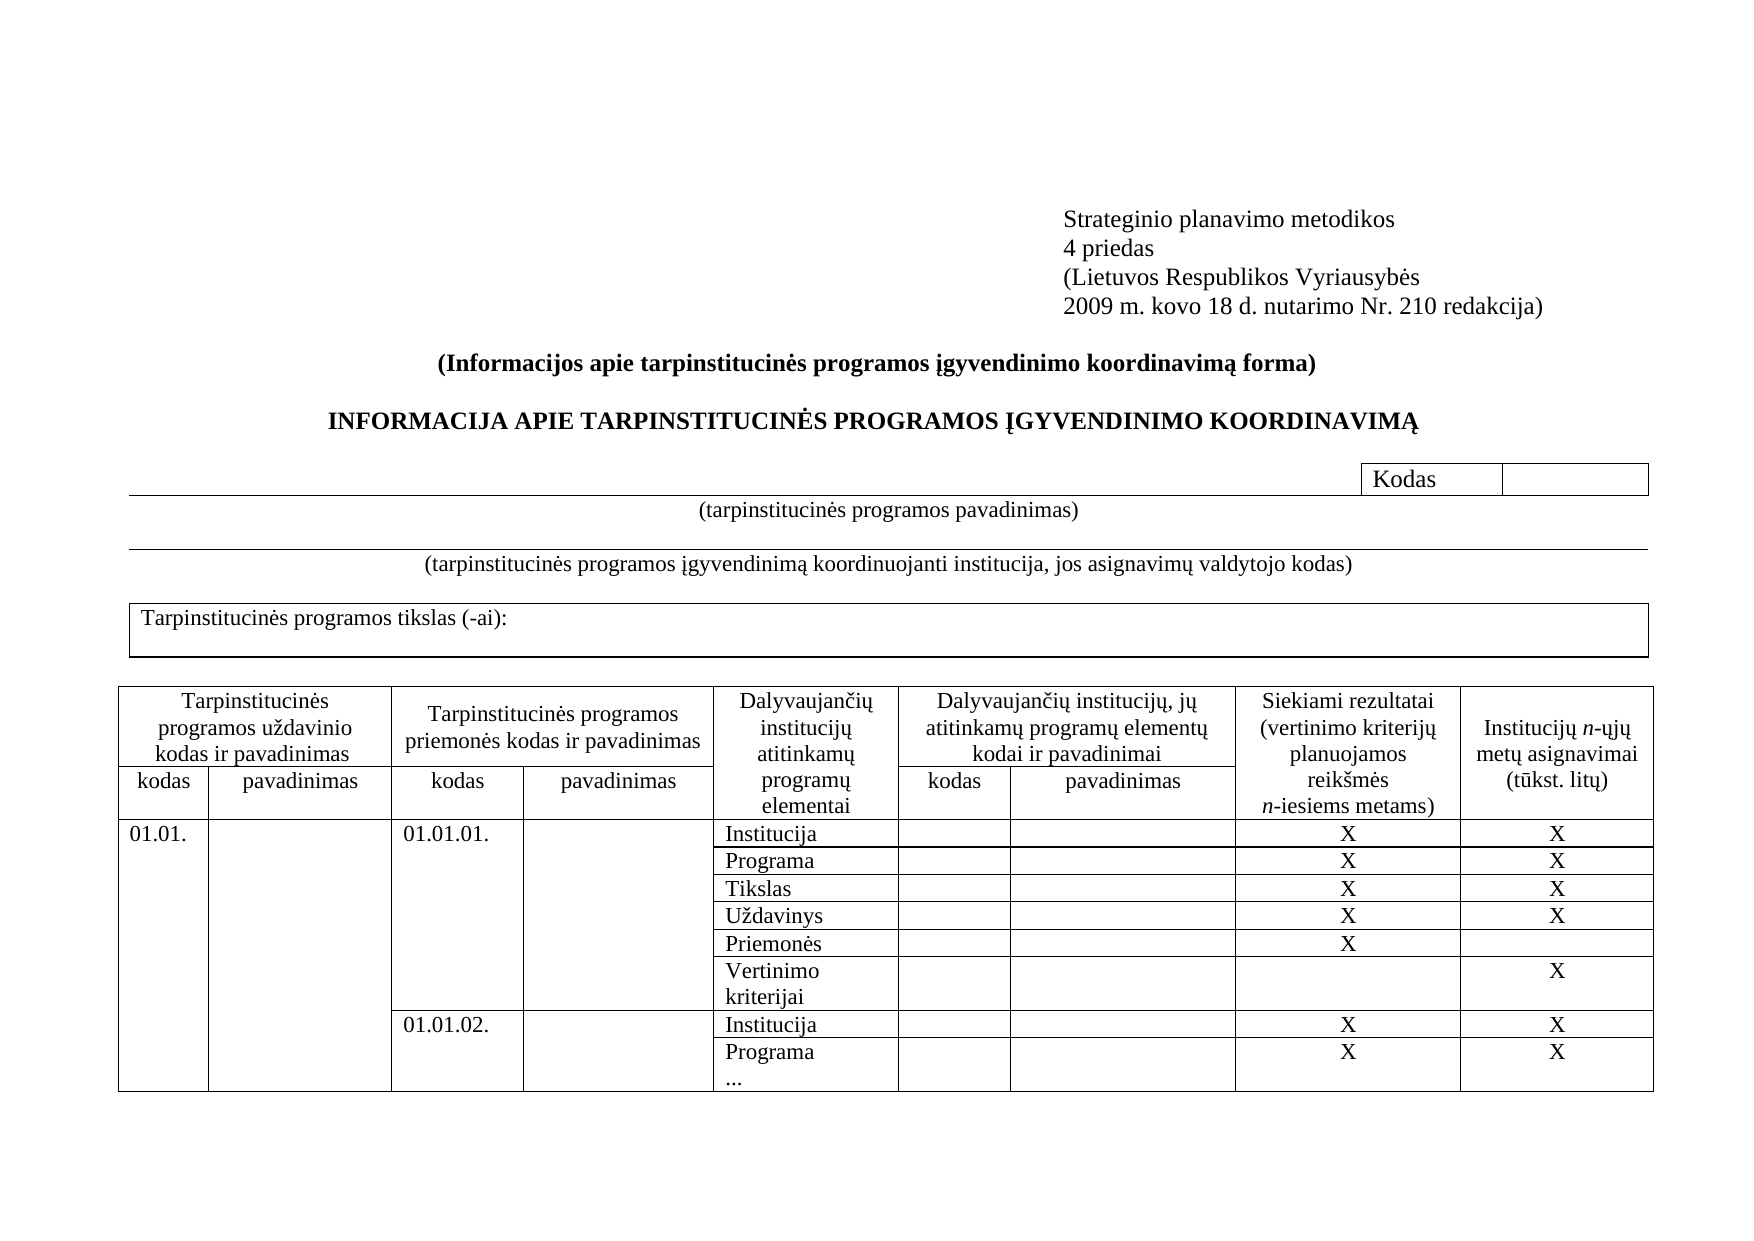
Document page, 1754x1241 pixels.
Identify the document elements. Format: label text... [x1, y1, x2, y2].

table_cell [899, 820, 1010, 846]
table_cell [899, 930, 1010, 956]
table_cell X [1236, 848, 1460, 874]
table_cell X [1461, 957, 1653, 1010]
table_cell [524, 1011, 713, 1091]
table_cell [899, 875, 1010, 901]
table_cell [1011, 902, 1235, 928]
table_cell pavadinimas [209, 767, 391, 819]
table_cell X [1461, 820, 1653, 846]
table_cell [980, 523, 1648, 549]
table_cell [1461, 930, 1653, 956]
table_header [881, 463, 979, 495]
table_cell [1011, 820, 1235, 846]
table_header [129, 463, 881, 495]
table_cell Programa ... [714, 1038, 898, 1091]
table_cell X [1461, 875, 1653, 901]
text INFORMACIJA APIE TARPINSTITUCINĖS PROGRAMOS ĮGYVENDINIMO KOORDINAVIMĄ [118, 406, 1636, 434]
table_cell X [1236, 902, 1460, 928]
table_cell (tarpinstitucinės programos įgyvendinimą koordinuojanti institucija, jos asignavimų valdytojo kodas) [129, 550, 1648, 577]
table_header Institucijų n-ųjų metų asignavimai (tūkst. litų) [1461, 687, 1653, 819]
table_cell X [1461, 1038, 1653, 1091]
table_header Dalyvaujančių institucijų, jų atitinkamų programų elementų kodai ir pavadinimai [899, 687, 1235, 766]
table_cell pavadinimas [524, 767, 713, 819]
table_cell [1236, 957, 1460, 1010]
table_cell Institucija [714, 1011, 898, 1037]
table_cell [899, 1038, 1010, 1091]
text 4 priedas [1063, 233, 1636, 262]
text 2009 m. kovo 18 d. nutarimo Nr. 210 redakcija) [1063, 291, 1636, 319]
table_cell [524, 820, 713, 1010]
table_cell X [1236, 820, 1460, 846]
table_header Tarpinstitucinės programos uždavinio kodas ir pavadinimas [119, 687, 391, 766]
table_cell [899, 957, 1010, 1010]
table_cell [1011, 1011, 1235, 1037]
table_cell [881, 523, 979, 549]
table_cell Tikslas [714, 875, 898, 901]
table_cell [129, 523, 881, 549]
table_cell X [1236, 1038, 1460, 1091]
table_cell 01.01. [119, 820, 208, 1091]
table_cell [209, 820, 391, 1091]
table_header Siekiami rezultatai (vertinimo kriterijų planuojamos reikšmės n-iesiems metams) [1236, 687, 1460, 819]
table_cell X [1236, 875, 1460, 901]
table_cell [1011, 1038, 1235, 1091]
text (Lietuvos Respublikos Vyriausybės [1063, 262, 1636, 291]
table_cell [1011, 930, 1235, 956]
table_cell Vertinimo kriterijai [714, 957, 898, 1010]
text (Informacijos apie tarpinstitucinės programos įgyvendinimo koordinavimą forma) [118, 348, 1636, 377]
text Strateginio planavimo metodikos [1063, 204, 1636, 233]
table_cell X [1461, 902, 1653, 928]
table_cell X [1236, 930, 1460, 956]
table_cell [1011, 957, 1235, 1010]
table_header Tarpinstitucinės programos priemonės kodas ir pavadinimas [392, 687, 713, 766]
table_cell 01.01.02. [392, 1011, 523, 1091]
table_header [980, 463, 1361, 495]
table_cell (tarpinstitucinės programos pavadinimas) [129, 496, 1648, 523]
table_cell Uždavinys [714, 902, 898, 928]
table_header Dalyvaujančių institucijų atitinkamų programų elementai [714, 687, 898, 819]
table_cell Institucija [714, 820, 898, 846]
table_cell [1011, 848, 1235, 874]
table_cell [1011, 875, 1235, 901]
table_cell [129, 577, 1648, 603]
table_cell pavadinimas [1011, 767, 1235, 819]
table_cell Programa [714, 848, 898, 874]
table_header Kodas [1362, 464, 1502, 495]
table_cell X [1461, 848, 1653, 874]
table_cell kodas [119, 767, 208, 819]
table_cell Priemonės [714, 930, 898, 956]
table_cell X [1461, 1011, 1653, 1037]
table_cell X [1236, 1011, 1460, 1037]
table_cell [899, 1011, 1010, 1037]
table_cell kodas [899, 767, 1010, 819]
table_cell [899, 848, 1010, 874]
table_header [1503, 464, 1648, 495]
table_cell [899, 902, 1010, 928]
table_cell kodas [392, 767, 523, 819]
table_cell 01.01.01. [392, 820, 523, 1010]
table_cell Tarpinstitucinės programos tikslas (-ai): [130, 604, 1648, 656]
